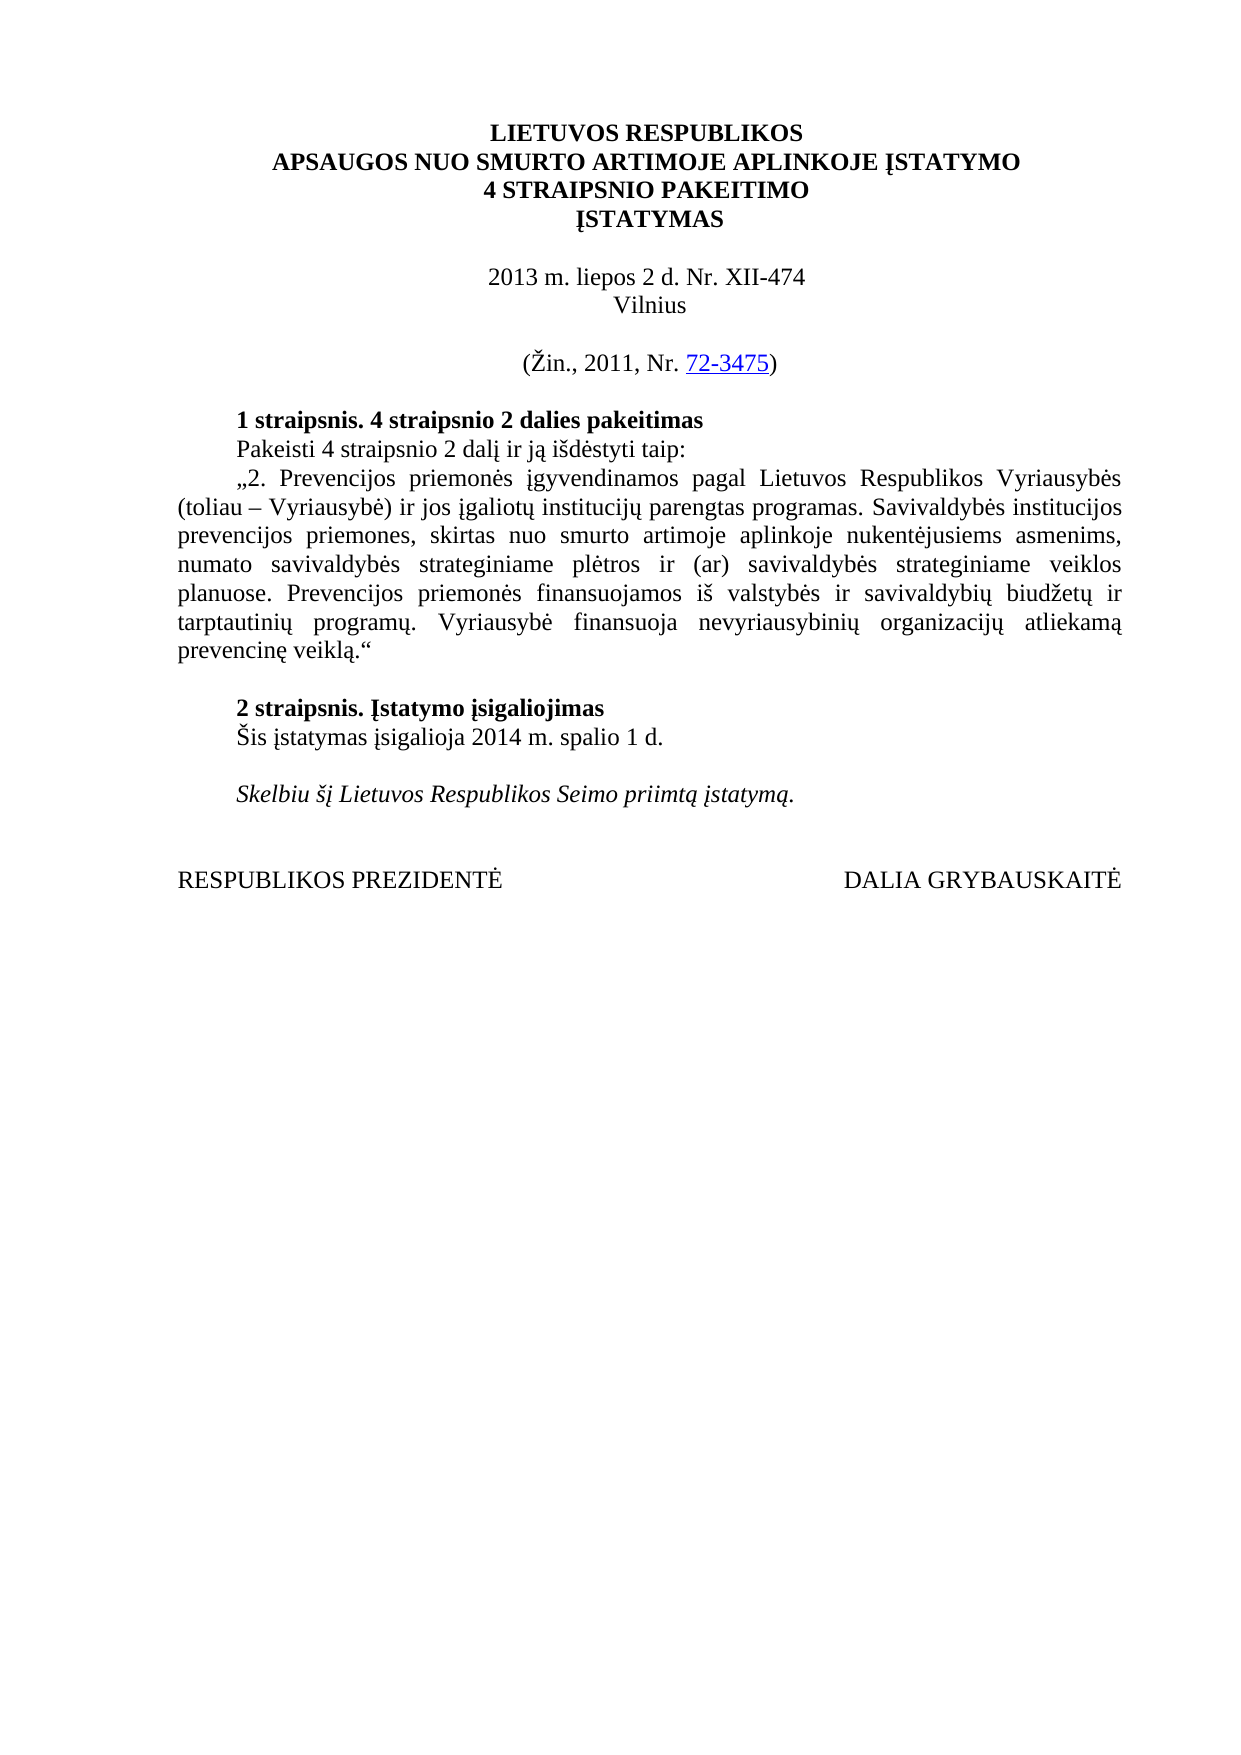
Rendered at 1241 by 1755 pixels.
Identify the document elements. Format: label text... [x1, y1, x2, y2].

text RESPUBLIKOS PREZIDENTĖ DALIA GRYBAUSKAITĖ [177, 866, 1122, 894]
text APSAUGOS NUO SMURTO ARTIMOJE APLINKOJE ĮSTATYMO [177, 147, 1122, 176]
text Skelbiu šį Lietuvos Respublikos Seimo priimtą įstatymą. [177, 779, 1122, 808]
text ĮSTATYMAS [177, 204, 1122, 233]
text LIETUVOS RESPUBLIKOS [177, 118, 1122, 147]
text Pakeisti 4 straipsnio 2 dalį ir ją išdėstyti taip: [177, 434, 1122, 463]
text (Žin., 2011, Nr. 72-3475) [177, 348, 1122, 377]
text 2013 m. liepos 2 d. Nr. XII-474 [177, 262, 1122, 291]
text 1 straipsnis. 4 straipsnio 2 dalies pakeitimas [177, 406, 1122, 434]
text Vilnius [177, 291, 1122, 319]
text 2 straipsnis. Įstatymo įsigaliojimas [177, 693, 1122, 722]
text Šis įstatymas įsigalioja 2014 m. spalio 1 d. [177, 722, 1122, 751]
text 4 STRAIPSNIO PAKEITIMO [177, 176, 1122, 204]
text „2. Prevencijos priemonės įgyvendinamos pagal Lietuvos Respublikos Vyriausybės (toliau – Vyriausybė) ir jos įgaliotų institucijų parengtas programas. Savivaldybės institucijos prevencijos priemones, skirtas nuo smurto artimoje aplinkoje nukentėjusiems asmenims, numato savivaldybės strateginiame plėtros ir (ar) savivaldybės strateginiame veiklos planuose. Prevencijos priemonės finansuojamos iš valstybės ir savivaldybių biudžetų ir tarptautinių programų. Vyriausybė finansuoja nevyriausybinių organizacijų atliekamą prevencinę veiklą.“ [177, 463, 1122, 664]
